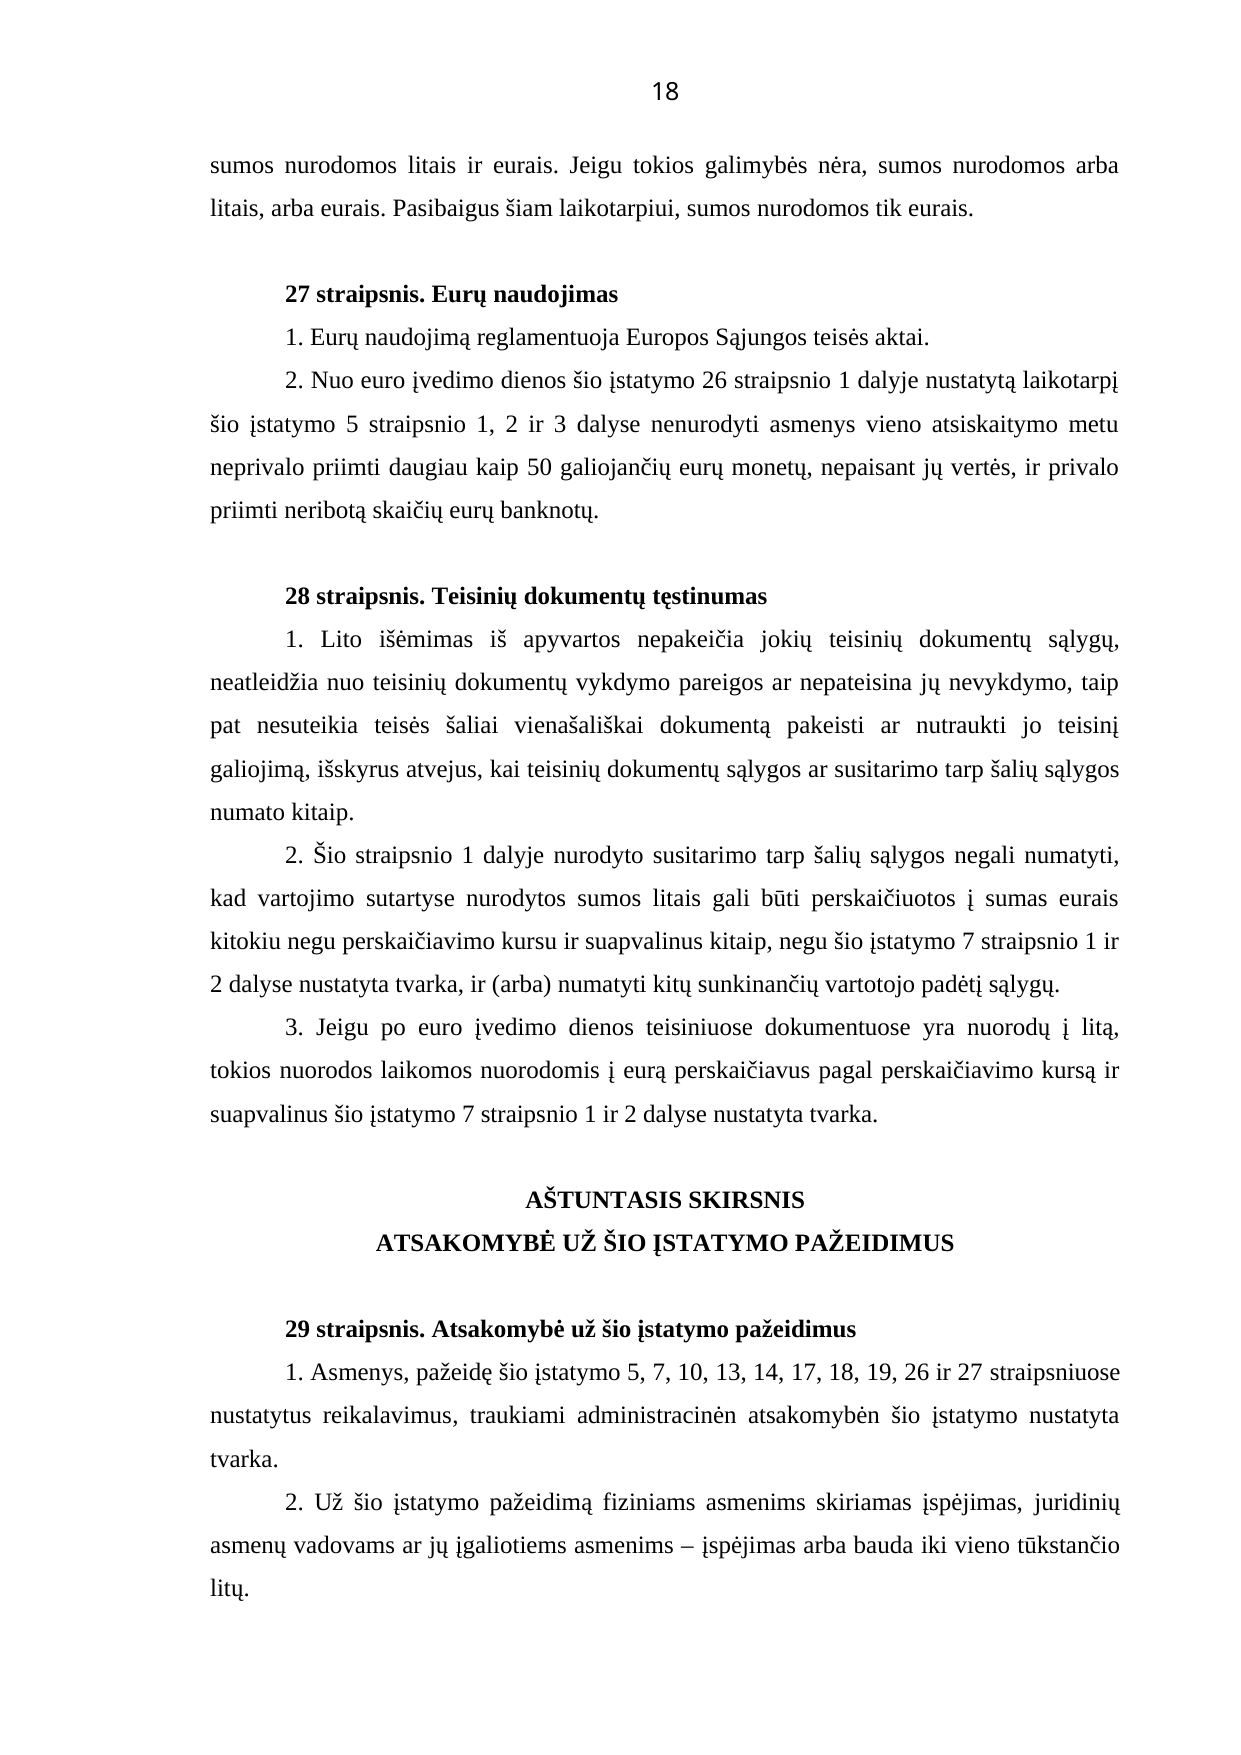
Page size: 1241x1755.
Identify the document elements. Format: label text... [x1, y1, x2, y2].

text 28 straipsnis. Teisinių dokumentų tęstinumas [210, 581, 1120, 610]
text 27 straipsnis. Eurų naudojimas [210, 279, 1120, 308]
text 1. Asmenys, pažeidę šio įstatymo 5, 7, 10, 13, 14, 17, 18, 19, 26 ir 27 straipsniuose nustatytus reikalavimus, traukiami administracinėn atsakomybėn šio įstatymo nustatyta tvarka. [210, 1357, 1120, 1472]
text 2. Nuo euro įvedimo dienos šio įstatymo 26 straipsnio 1 dalyje nustatytą laikotarpį šio įstatymo 5 straipsnio 1, 2 ir 3 dalyse nenurodyti asmenys vieno atsiskaitymo metu neprivalo priimti daugiau kaip 50 galiojančių eurų monetų, nepaisant jų vertės, ir privalo priimti neribotą skaičių eurų banknotų. [210, 366, 1120, 524]
text 29 straipsnis. Atsakomybė už šio įstatymo pažeidimus [210, 1314, 1120, 1343]
text 2. Už šio įstatymo pažeidimą fiziniams asmenims skiriamas įspėjimas, juridinių asmenų vadovams ar jų įgaliotiems asmenims – įspėjimas arba bauda iki vieno tūkstančio litų. [210, 1487, 1120, 1602]
text 1. Lito išėmimas iš apyvartos nepakeičia jokių teisinių dokumentų sąlygų, neatleidžia nuo teisinių dokumentų vykdymo pareigos ar nepateisina jų nevykdymo, taip pat nesuteikia teisės šaliai vienašališkai dokumentą pakeisti ar nutraukti jo teisinį galiojimą, išskyrus atvejus, kai teisinių dokumentų sąlygos ar susitarimo tarp šalių sąlygos numato kitaip. [210, 624, 1120, 826]
text 3. Jeigu po euro įvedimo dienos teisiniuose dokumentuose yra nuorodų į litą, tokios nuorodos laikomos nuorodomis į eurą perskaičiavus pagal perskaičiavimo kursą ir suapvalinus šio įstatymo 7 straipsnio 1 ir 2 dalyse nustatyta tvarka. [210, 1012, 1120, 1127]
text sumos nurodomos litais ir eurais. Jeigu tokios galimybės nėra, sumos nurodomos arba litais, arba eurais. Pasibaigus šiam laikotarpiui, sumos nurodomos tik eurais. [210, 150, 1120, 222]
text AŠTUNTASIS SKIRSNIS [210, 1185, 1120, 1214]
text 1. Eurų naudojimą reglamentuoja Europos Sąjungos teisės aktai. [210, 322, 1120, 351]
text ATSAKOMYBĖ UŽ ŠIO ĮSTATYMO PAŽEIDIMUS [210, 1228, 1120, 1257]
text 2. Šio straipsnio 1 dalyje nurodyto susitarimo tarp šalių sąlygos negali numatyti, kad vartojimo sutartyse nurodytos sumos litais gali būti perskaičiuotos į sumas eurais kitokiu negu perskaičiavimo kursu ir suapvalinus kitaip, negu šio įstatymo 7 straipsnio 1 ir 2 dalyse nustatyta tvarka, ir (arba) numatyti kitų sunkinančių vartotojo padėtį sąlygų. [210, 840, 1120, 998]
